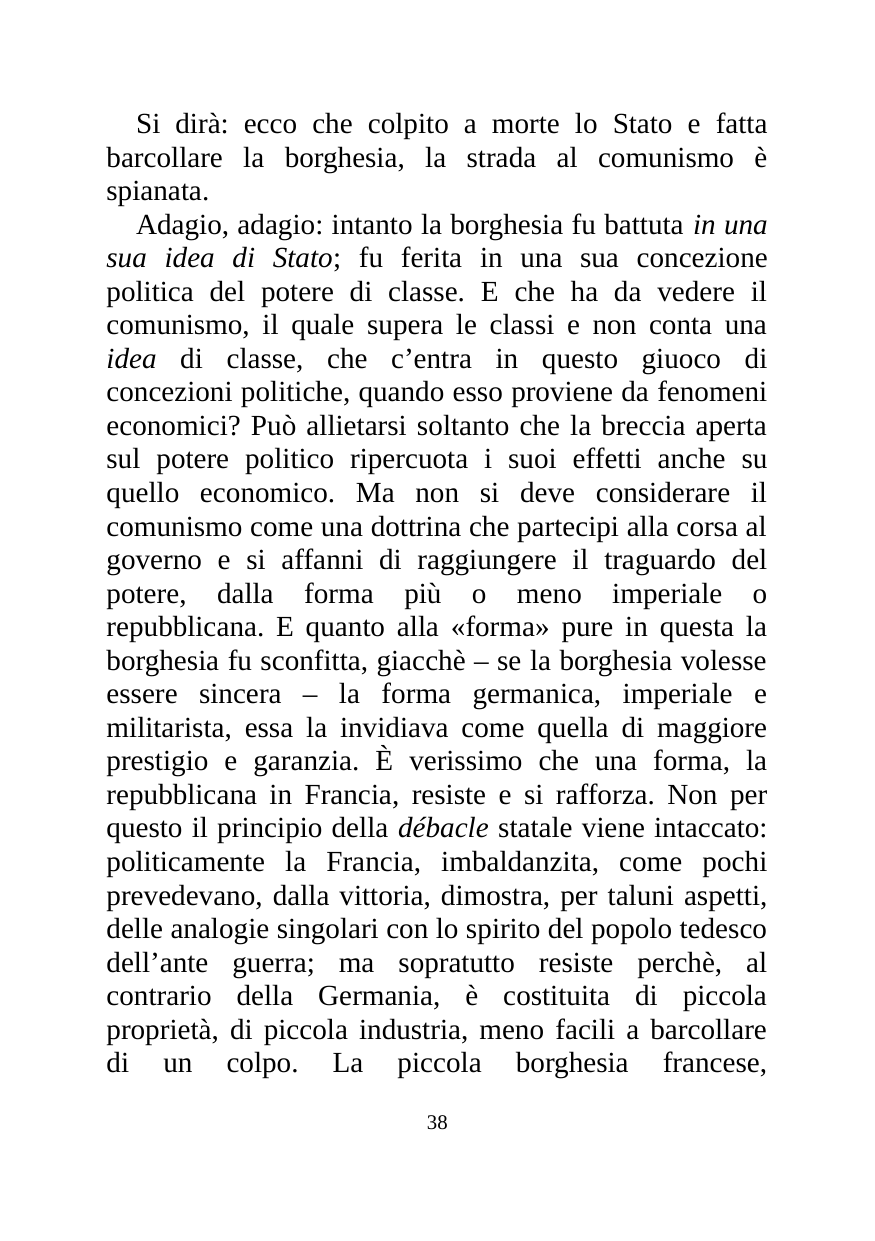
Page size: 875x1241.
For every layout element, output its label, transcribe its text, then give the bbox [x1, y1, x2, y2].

text Si dirà: ecco che colpito a morte lo Stato e fatta barcollare la borghesia, la strada al comunismo è spianata. [106, 106, 768, 207]
text Adagio, adagio: intanto la borghesia fu battuta in una sua idea di Stato; fu ferita in una sua concezione politica del potere di classe. E che ha da vedere il comunismo, il quale supera le classi e non conta una idea di classe, che c’entra in questo giuoco di concezioni politiche, quando esso proviene da fenomeni economici? Può allietarsi soltanto che la breccia aperta sul potere politico ripercuota i suoi effetti anche su quello economico. Ma non si deve considerare il comunismo come una dottrina che partecipi alla corsa al governo e si affanni di raggiungere il traguardo del potere, dalla forma più o meno imperiale o repubblicana. E quanto alla «forma» pure in questa la borghesia fu sconfitta, giacchè – se la borghesia volesse essere sincera – la forma germanica, imperiale e militarista, essa la invidiava come quella di maggiore prestigio e garanzia. È verissimo che una forma, la repubblicana in Francia, resiste e si rafforza. Non per questo il principio della débacle statale viene intaccato: politicamente la Francia, imbaldanzita, come pochi prevedevano, dalla vittoria, dimostra, per taluni aspetti, delle analogie singolari con lo spirito del popolo tedesco dell’ante guerra; ma sopratutto resiste perchè, al contrario della Germania, è costituita di piccola proprietà, di piccola industria, meno facili a barcollare di un colpo. La piccola borghesia francese, [106, 207, 768, 1079]
